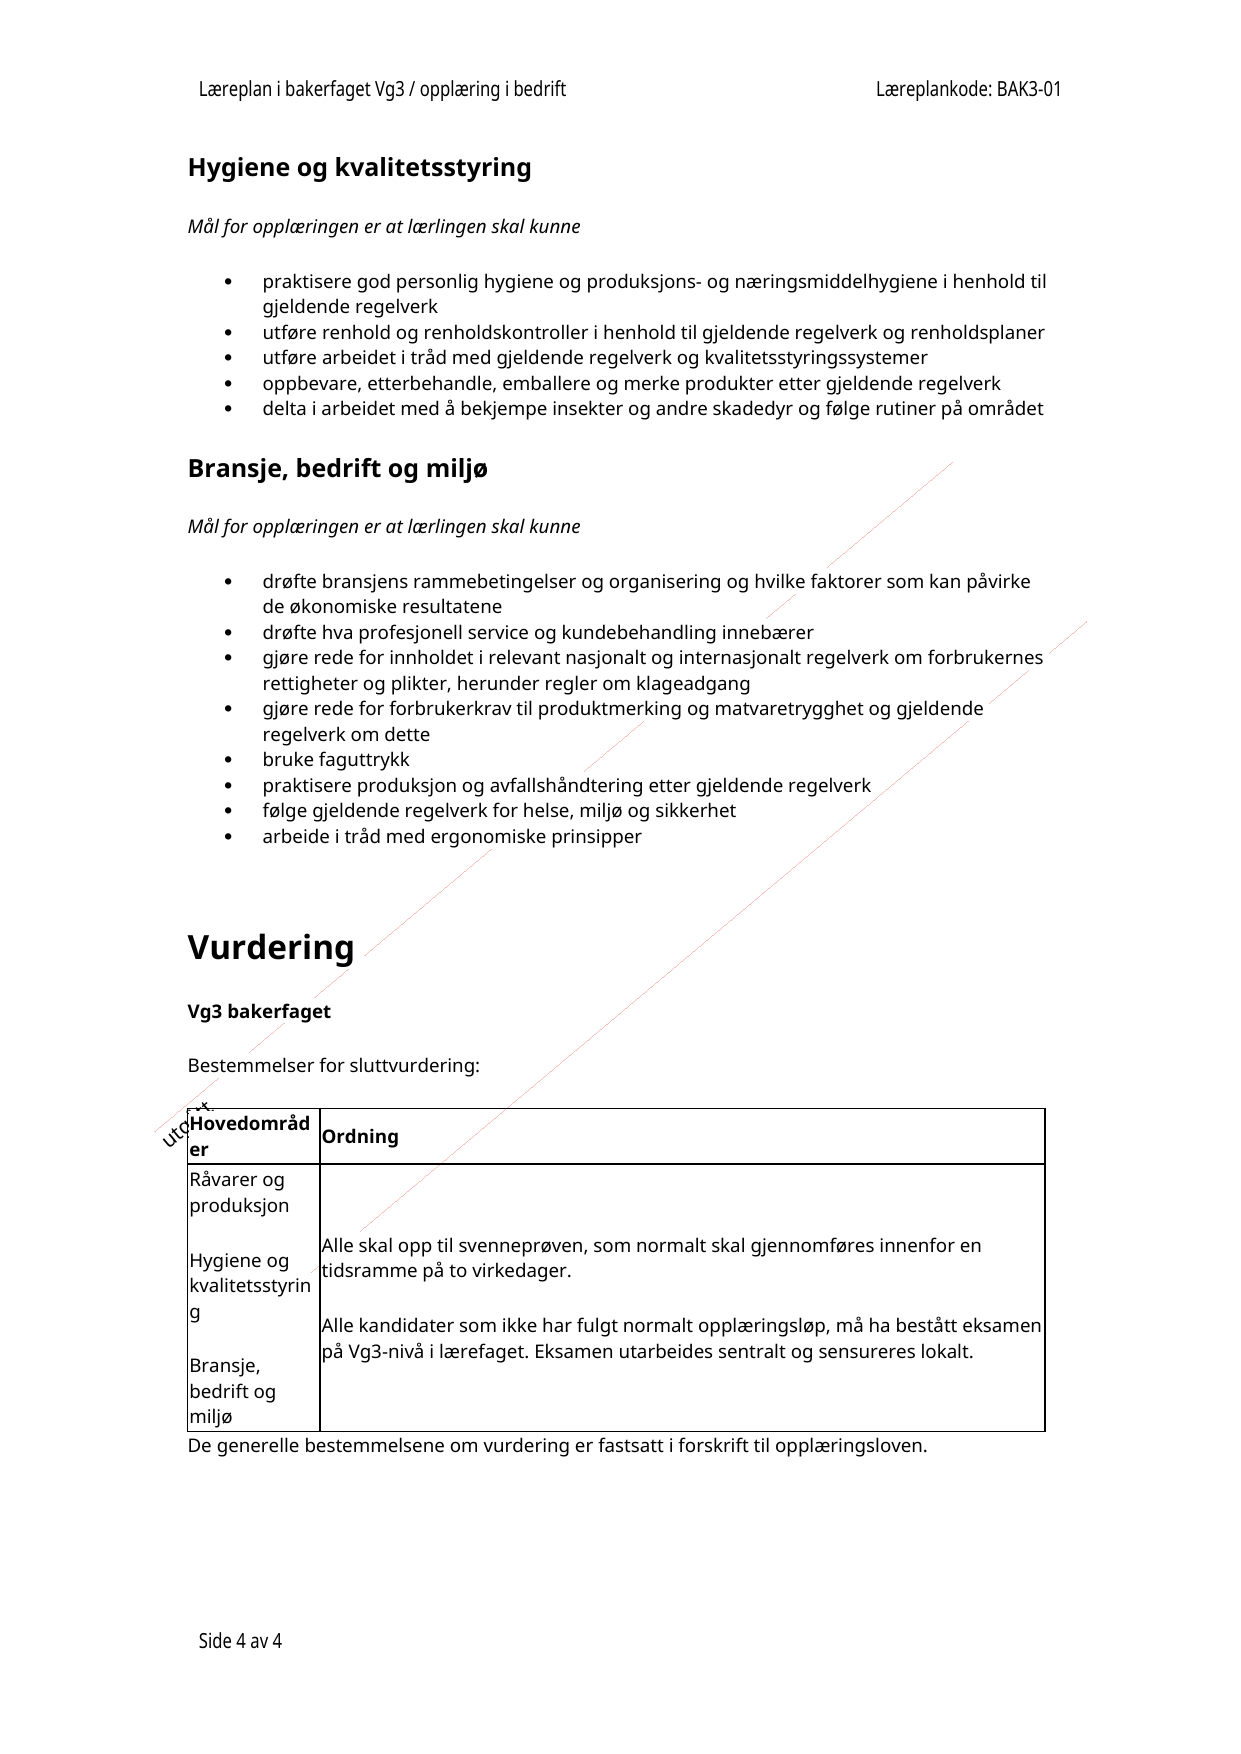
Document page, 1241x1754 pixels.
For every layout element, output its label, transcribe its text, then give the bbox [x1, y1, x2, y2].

list drøfte bransjens rammebetingelser og organisering og hvilke faktorer som kan påvirke de økonomiske resultatene [767, 568, 1053, 619]
list praktisere god personlig hygiene og produksjons- og næringsmiddelhygiene i henhold til gjeldende regelverk [225, 268, 1053, 319]
list gjøre rede for innholdet i relevant nasjonalt og internasjonalt regelverk om forbrukernes rettigheter og plikter, herunder regler om klageadgang [751, 670, 1027, 696]
text Bestemmelser for sluttvurdering: [485, 1053, 571, 1078]
text Mål for opplæringen er at lærlingen skal kunne [588, 213, 1053, 239]
table_header Ordning [443, 1109, 1044, 1163]
list utføre arbeidet i tråd med gjeldende regelverk og kvalitetsstyringssystemer [225, 344, 1053, 370]
subtitle Vurdering [364, 878, 455, 955]
text Bestemmelser for sluttvurdering: [544, 1053, 1053, 1078]
list gjøre rede for forbrukerkrav til produktmerking og matvaretrygghet og gjeldende regelverk om dette [615, 721, 966, 747]
subtitle Vurdering [674, 878, 1053, 969]
list gjøre rede for forbrukerkrav til produktmerking og matvaretrygghet og gjeldende regelverk om dette [939, 696, 1053, 747]
table_cell Alle skal opp til svenneprøven, som normalt skal gjennomføres innenfor en tidsramme på to virkedager. Alle kandidater som ikke har fulgt normalt opplæringsløp, må ha bestått eksamen på Vg3-nivå i lærefaget. Eksamen utarbeides sentralt og sensureres lokalt. [321, 1165, 1044, 1431]
text Mål for opplæringen er at lærlingen skal kunne [187, 513, 890, 539]
list drøfte hva profesjonell service og kundebehandling innebærer [819, 619, 1053, 645]
text [862, 513, 1053, 539]
list drøfte bransjens rammebetingelser og organisering og hvilke faktorer som kan påvirke de økonomiske resultatene [507, 594, 794, 619]
table_header Ordning [321, 1149, 456, 1163]
list arbeide i tråd med ergonomiske prinsipper [225, 823, 263, 849]
list bruke faguttrykk [585, 747, 935, 772]
subtitle Hygiene og kvalitetsstyring [532, 150, 1053, 184]
list bruke faguttrykk [415, 747, 611, 772]
list praktisere produksjon og avfallshåndtering etter gjeldende regelverk [878, 772, 1053, 798]
list følge gjeldende regelverk for helse, miljø og sikkerhet [848, 798, 1053, 823]
table_header Ordning [321, 1109, 504, 1123]
list gjøre rede for forbrukerkrav til produktmerking og matvaretrygghet og gjeldende regelverk om dette [435, 721, 642, 747]
list arbeide i tråd med ergonomiske prinsipper [642, 823, 845, 849]
list følge gjeldende regelverk for helse, miljø og sikkerhet [737, 798, 875, 823]
text Vg3 bakerfaget [336, 998, 636, 1023]
list arbeide i tråd med ergonomiske prinsipper [817, 823, 1053, 849]
list bruke faguttrykk [225, 747, 263, 772]
text De generelle bestemmelsene om vurdering er fastsatt i forskrift til opplæringsloven. [187, 1432, 1053, 1458]
subtitle Vurdering [364, 878, 779, 969]
subtitle Bransje, bedrift og miljø [489, 450, 1053, 484]
text Vg3 bakerfaget [610, 998, 1053, 1023]
list bruke faguttrykk [909, 747, 1053, 772]
